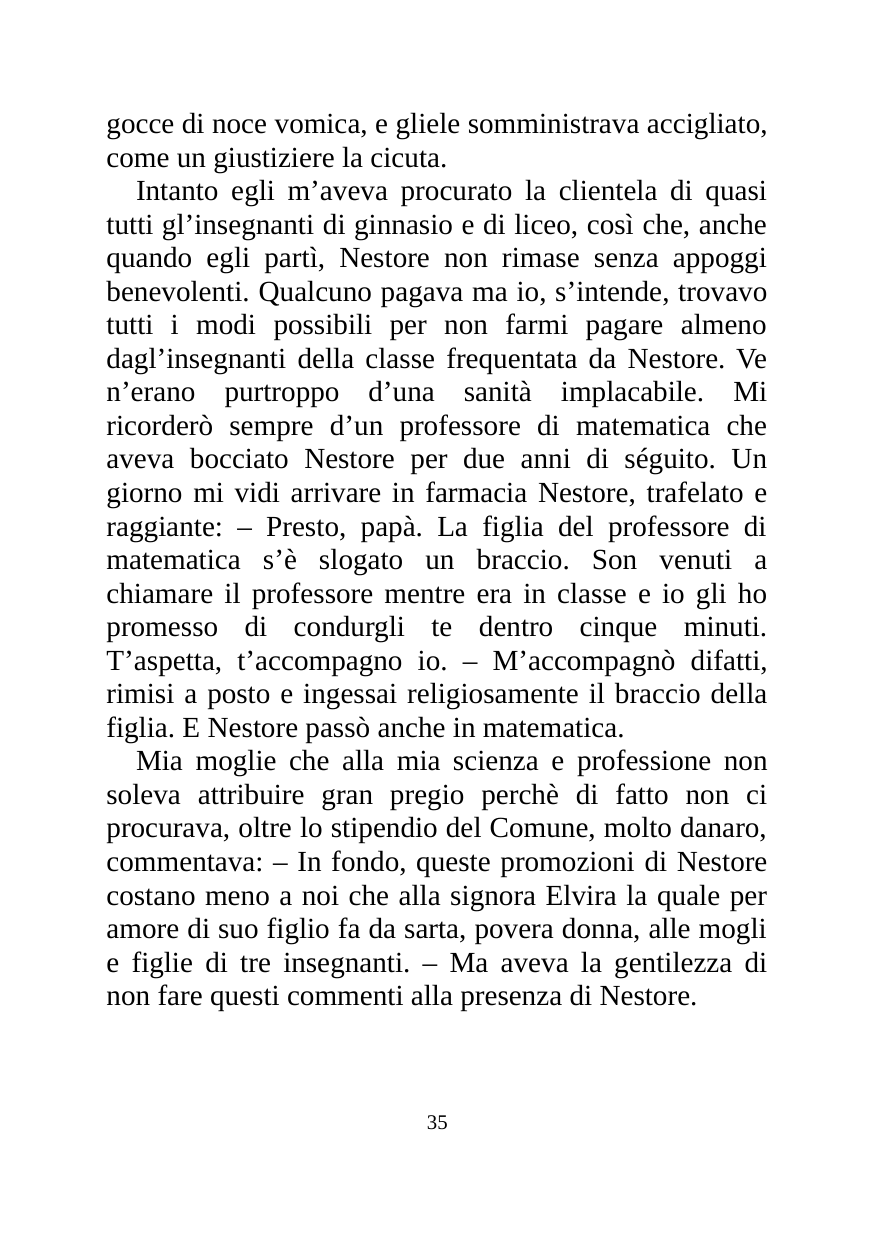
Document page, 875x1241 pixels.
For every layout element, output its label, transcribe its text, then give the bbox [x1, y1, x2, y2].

text Intanto egli m’aveva procurato la clientela di quasi tutti gl’insegnanti di ginnasio e di liceo, così che, anche quando egli partì, Nestore non rimase senza appoggi benevolenti. Qualcuno pagava ma io, s’intende, trovavo tutti i modi possibili per non farmi pagare almeno dagl’insegnanti della classe frequentata da Nestore. Ve n’erano purtroppo d’una sanità implacabile. Mi ricorderò sempre d’un professore di matematica che aveva bocciato Nestore per due anni di séguito. Un giorno mi vidi arrivare in farmacia Nestore, trafelato e raggiante: – Presto, papà. La figlia del professore di matematica s’è slogato un braccio. Son venuti a chiamare il professore mentre era in classe e io gli ho promesso di condurgli te dentro cinque minuti. T’aspetta, t’accompagno io. – M’accompagnò difatti, rimisi a posto e ingessai religiosamente il braccio della figlia. E Nestore passò anche in matematica. [106, 173, 768, 743]
text Mia moglie che alla mia scienza e professione non soleva attribuire gran pregio perchè di fatto non ci procurava, oltre lo stipendio del Comune, molto danaro, commentava: – In fondo, queste promozioni di Nestore costano meno a noi che alla signora Elvira la quale per amore di suo figlio fa da sarta, povera donna, alle mogli e figlie di tre insegnanti. – Ma aveva la gentilezza di non fare questi commenti alla presenza di Nestore. [106, 743, 768, 1012]
text gocce di noce vomica, e gliele somministrava accigliato, come un giustiziere la cicuta. [106, 106, 768, 173]
